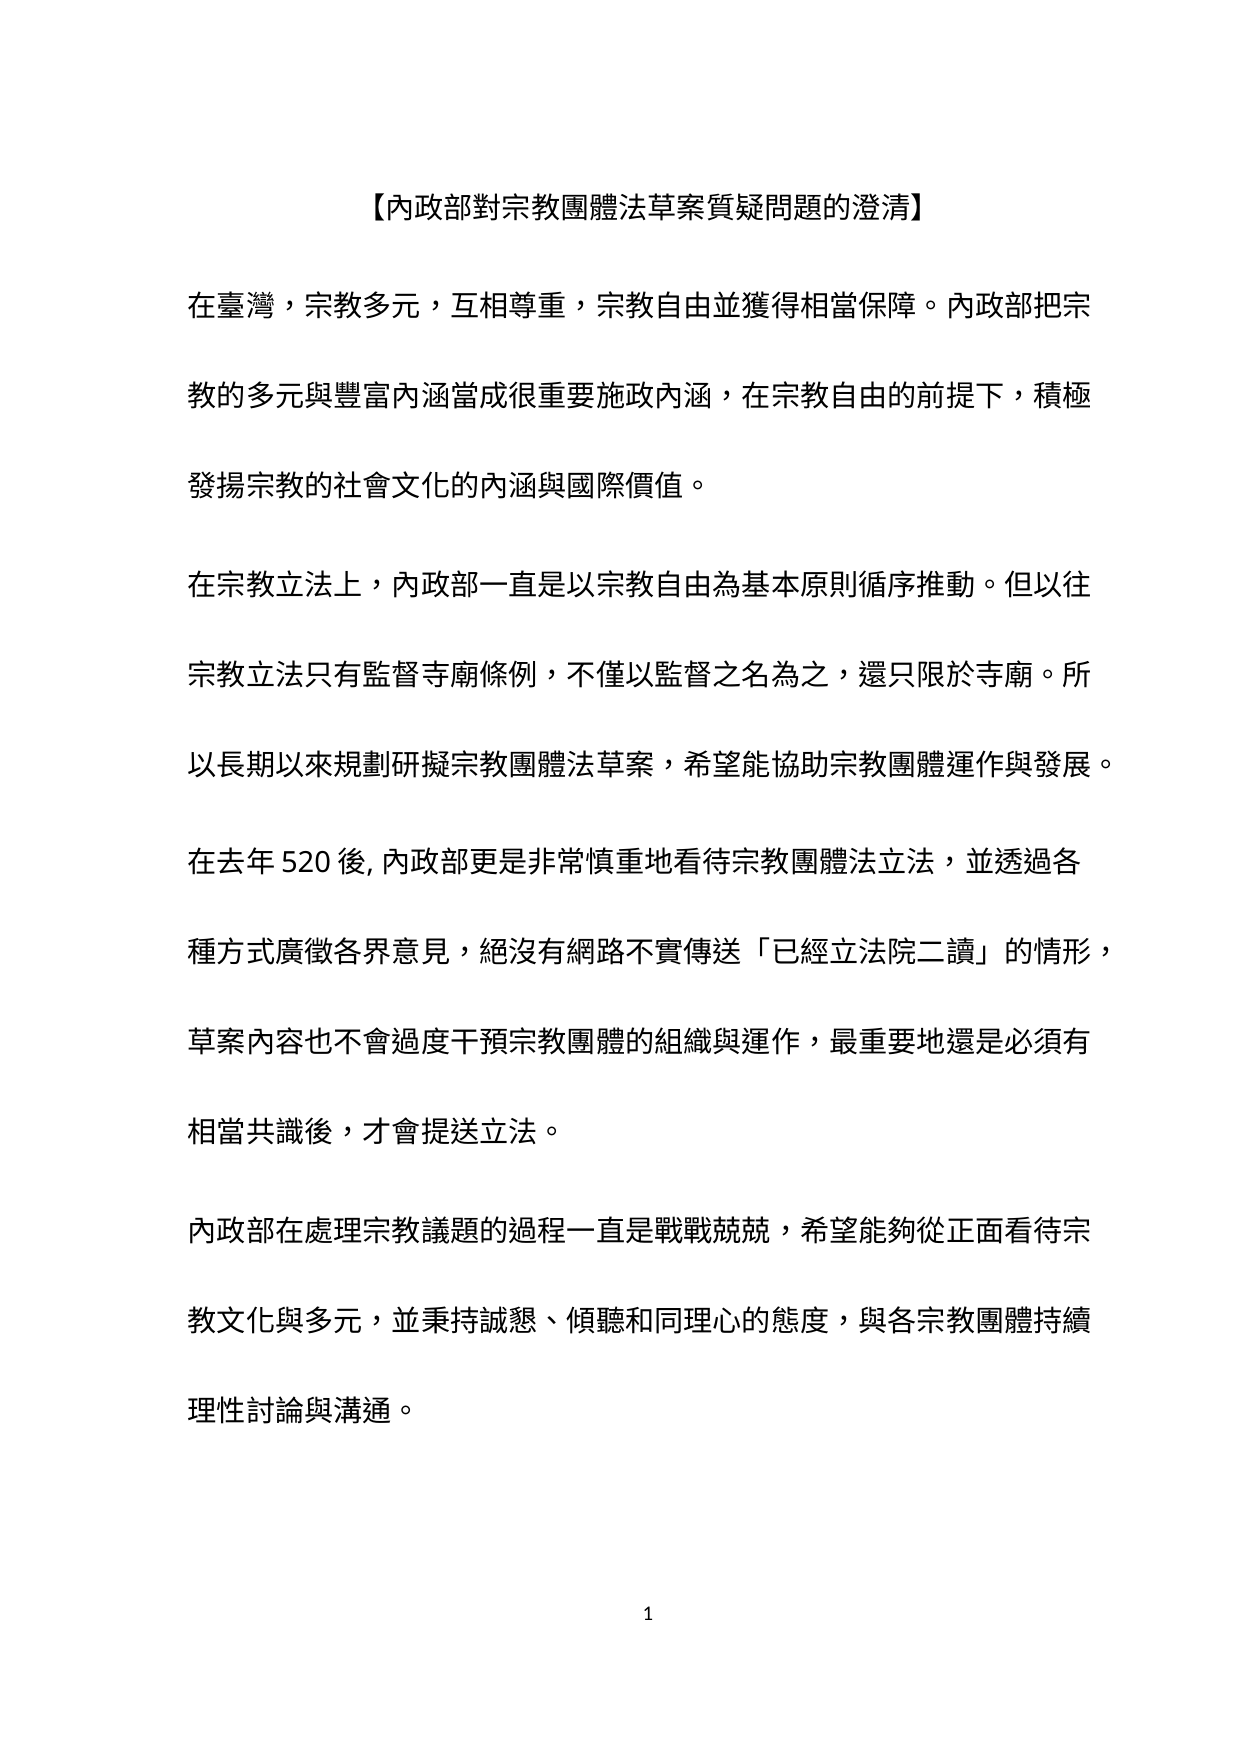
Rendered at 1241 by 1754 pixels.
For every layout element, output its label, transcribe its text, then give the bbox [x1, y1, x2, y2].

text 【內政部對宗教團體法草案質疑問題的澄清】 [187, 162, 1107, 237]
text 在去年520後, 內政部更是非常慎重地看待宗教團體法立法，並透過各種方式廣徵各界意見，絕沒有網路不實傳送「已經立法院二讀」的情形，草案內容也不會過度干預宗教團體的組織與運作，最重要地還是必須有相當共識後，才會提送立法。 [187, 816, 1107, 1161]
text 在臺灣，宗教多元，互相尊重，宗教自由並獲得相當保障。內政部把宗教的多元與豐富內涵當成很重要施政內涵，在宗教自由的前提下，積極發揚宗教的社會文化的內涵與國際價值。 [187, 260, 1107, 515]
text 在宗教立法上，內政部一直是以宗教自由為基本原則循序推動。但以往宗教立法只有監督寺廟條例，不僅以監督之名為之，還只限於寺廟。所以長期以來規劃研擬宗教團體法草案，希望能協助宗教團體運作與發展。 [187, 538, 1107, 793]
text 內政部在處理宗教議題的過程一直是戰戰兢兢，希望能夠從正面看待宗教文化與多元，並秉持誠懇、傾聽和同理心的態度，與各宗教團體持續理性討論與溝通。 [187, 1184, 1107, 1439]
